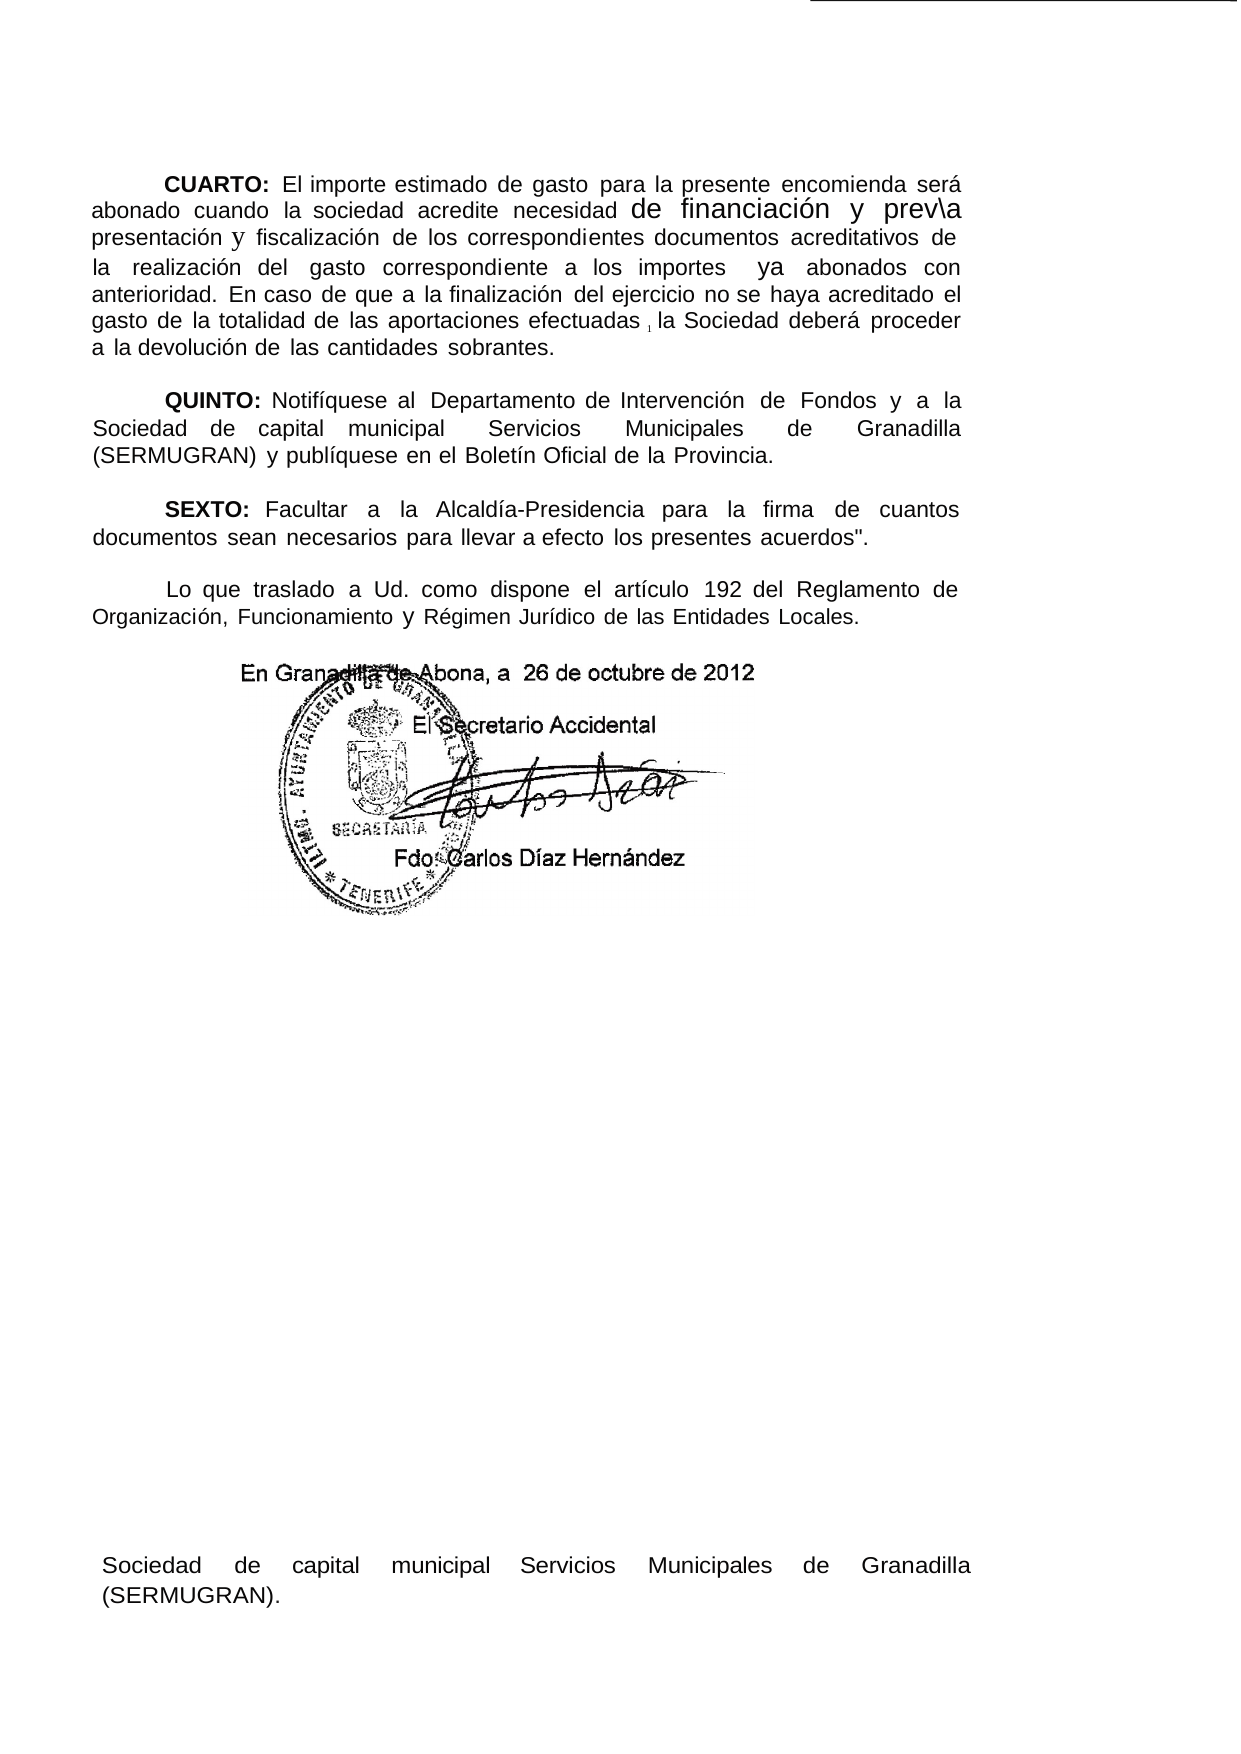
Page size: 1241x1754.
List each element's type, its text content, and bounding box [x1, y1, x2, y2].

picture [241, 663, 755, 916]
text CUARTO: El importe estimado de gasto para la presente encomienda será abonado cuando la sociedad acredite necesidad de financiación y prev\a presentación y fiscalización de los correspondientes documentos acreditativos de [91, 174, 961, 252]
text Lo que traslado a Ud. como dispone el artículo 192 del Reglamento de [166, 577, 1232, 603]
text Sociedad de capital municipal Servicios Municipales de Granadilla (SERMUGRAN). [102, 1552, 971, 1608]
text SEXTO: Facultar a la Alcaldía-Presidencia para la firma de cuantos documentos sean necesarios para llevar a efecto los presentes acuerdos". [92, 496, 960, 550]
text Organización, Funcionamiento y Régimen Jurídico de las Entidades Locales. [92, 603, 1232, 630]
text QUINTO: Notifíquese al Departamento de Intervención de Fondos y a la Sociedad de capital municipal Servicios Municipales de Granadilla (SERMUGRAN) y publíquese en el Boletín Oficial de la Provincia. [92, 387, 962, 468]
text la realización del gasto correspondiente a los importes ya abonados con anterioridad. En caso de que a la finalización del ejercicio no se haya acreditado el gasto de la totalidad de las aportaciones efectuadas 1 la Sociedad deberá proceder a la devolución de las cantidades sobrantes. [91, 252, 961, 361]
